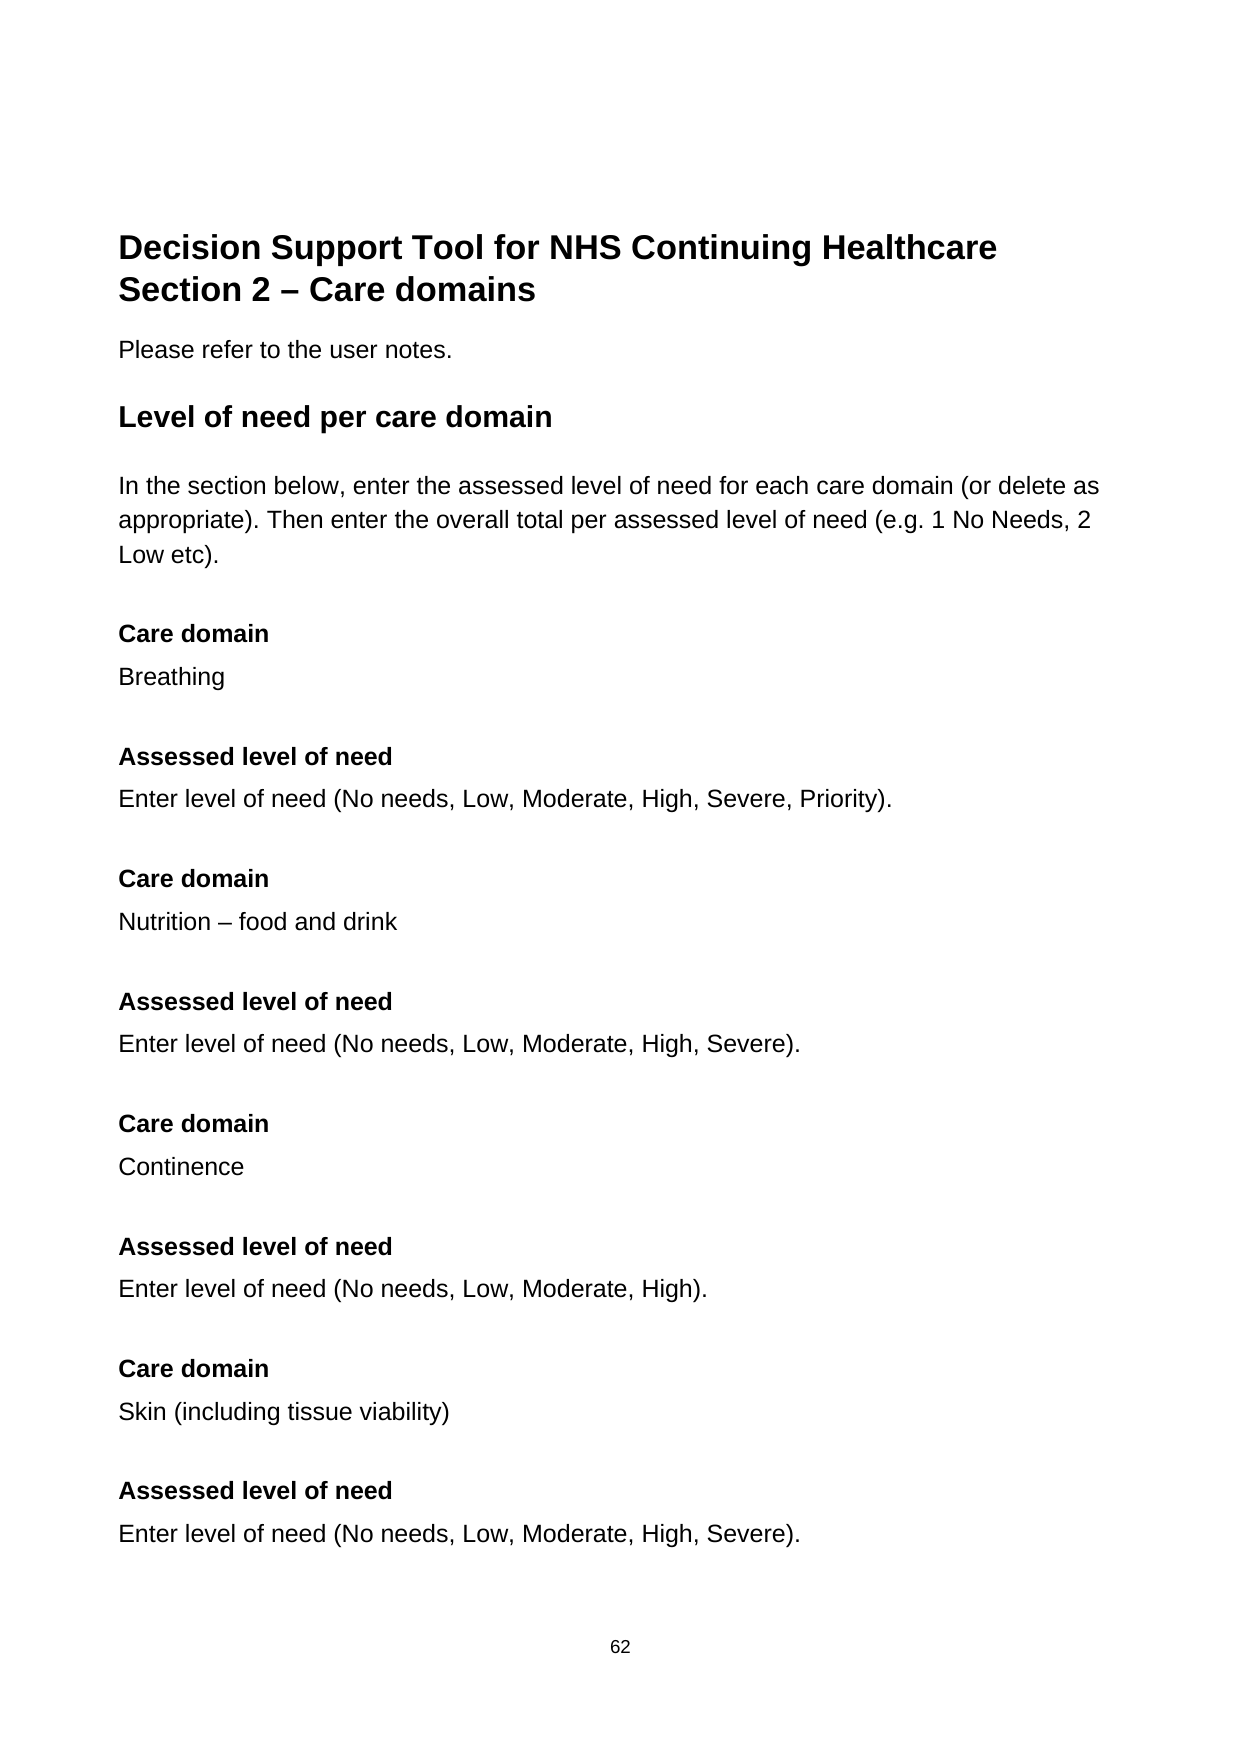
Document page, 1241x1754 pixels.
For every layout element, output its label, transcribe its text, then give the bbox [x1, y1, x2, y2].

text Enter level of need (No needs, Low, Moderate, High, Severe, Priority). [118, 784, 1122, 813]
text Continence [118, 1152, 1122, 1180]
text Enter level of need (No needs, Low, Moderate, High, Severe). [118, 1519, 1122, 1548]
subtitle Care domain [118, 1106, 1122, 1139]
text Enter level of need (No needs, Low, Moderate, High, Severe). [118, 1029, 1122, 1058]
subtitle Care domain [118, 861, 1122, 894]
text Please refer to the user notes. [118, 335, 1122, 364]
subtitle Assessed level of need [118, 1473, 1122, 1506]
text Level of need per care domain [118, 399, 1122, 434]
subtitle Care domain [118, 616, 1122, 649]
subtitle Assessed level of need [118, 739, 1122, 772]
text In the section below, enter the assessed level of need for each care domain (or delete as appropriate). Then enter the overall total per assessed level of need (e.g. 1 No Needs, 2 Low etc). [118, 471, 1122, 568]
text Nutrition – food and drink [118, 907, 1122, 936]
text Skin (including tissue viability) [118, 1396, 1122, 1425]
subtitle Care domain [118, 1351, 1122, 1384]
text Breathing [118, 662, 1122, 691]
subtitle Assessed level of need [118, 1228, 1122, 1262]
text Enter level of need (No needs, Low, Moderate, High). [118, 1274, 1122, 1303]
subtitle Assessed level of need [118, 983, 1122, 1017]
subtitle Decision Support Tool for NHS Continuing Healthcare Section 2 – Care domains [118, 225, 1122, 310]
